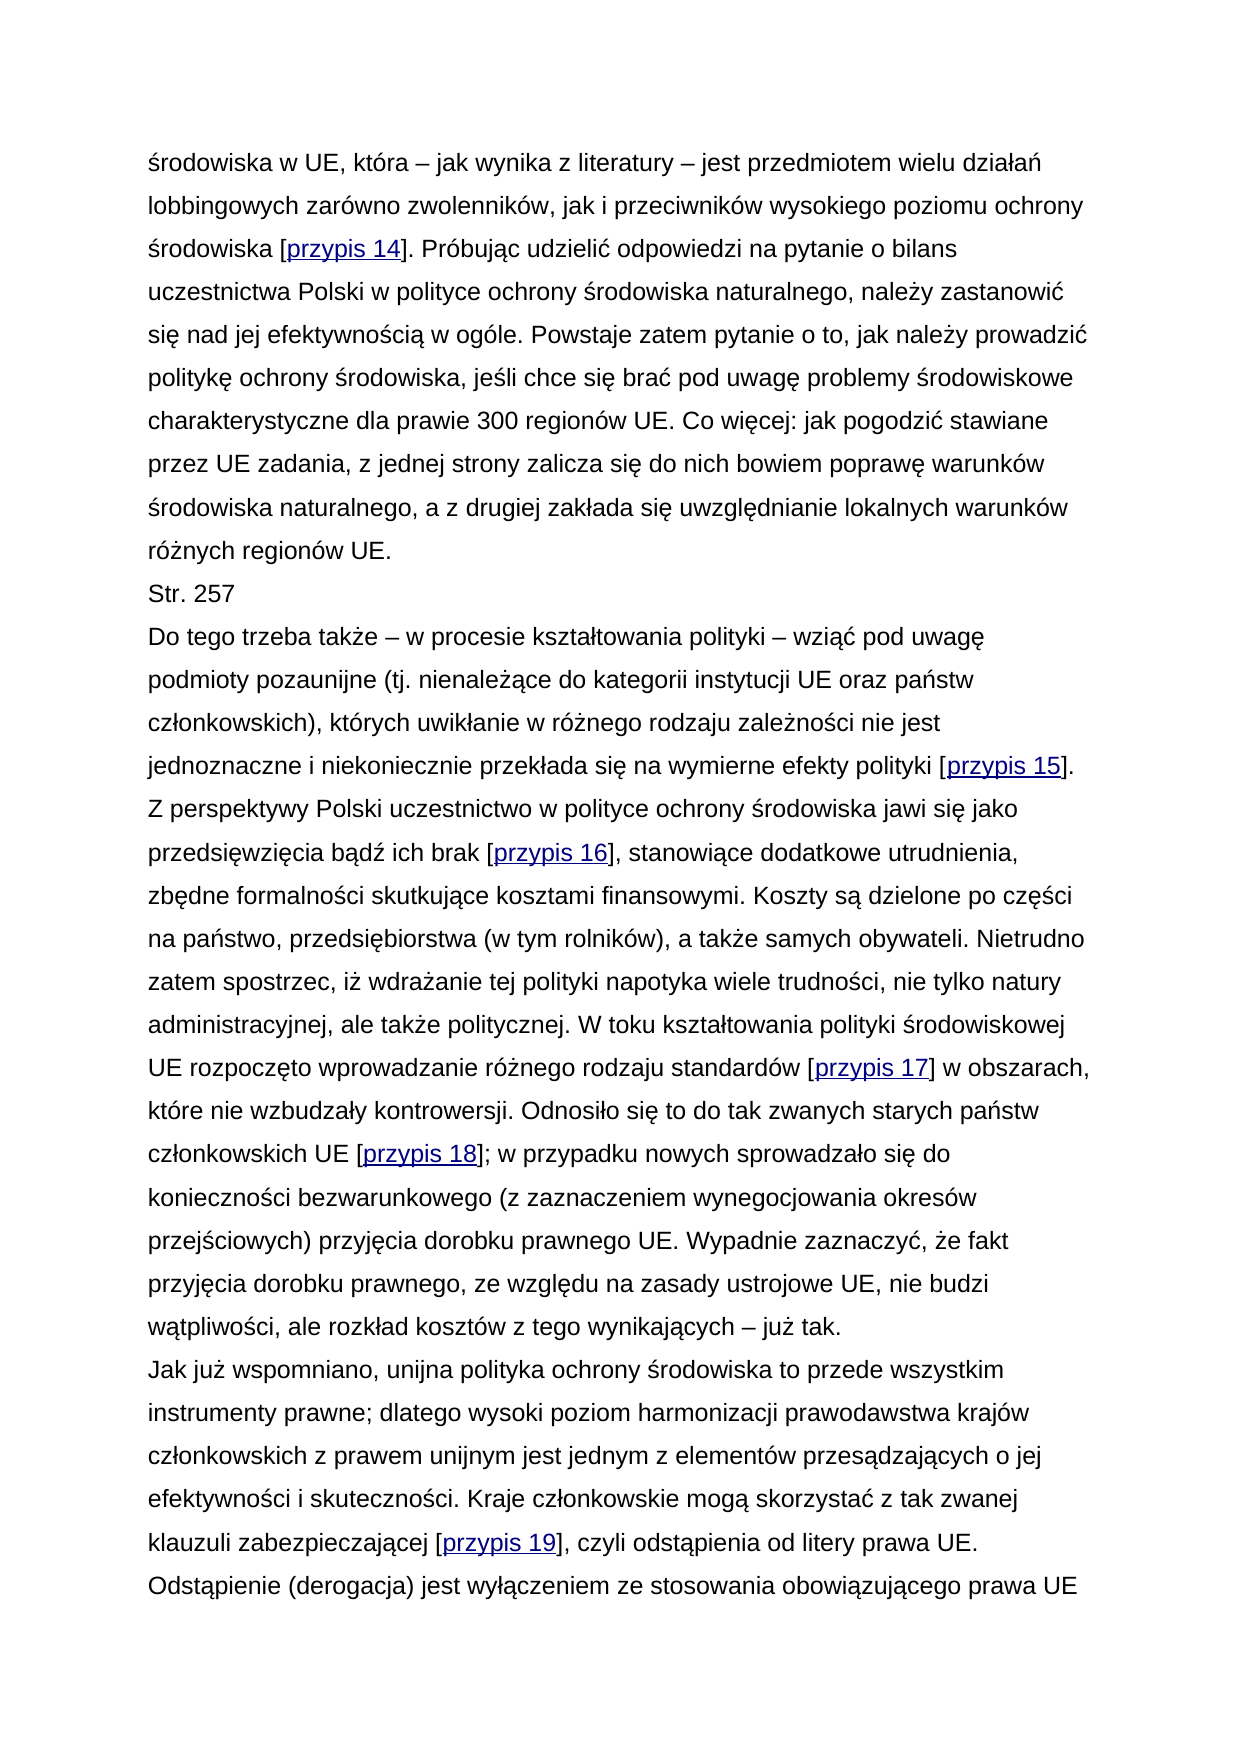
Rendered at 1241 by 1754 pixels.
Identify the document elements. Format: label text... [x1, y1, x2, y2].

text środowiska w UE, która – jak wynika z literatury – jest przedmiotem wielu działań lobbingowych zarówno zwolenników, jak i przeciwników wysokiego poziomu ochrony środowiska [przypis 14]. Próbując udzielić odpowiedzi na pytanie o bilans uczestnictwa Polski w polityce ochrony środowiska naturalnego, należy zastanowić się nad jej efektywnością w ogóle. Powstaje zatem pytanie o to, jak należy prowadzić politykę ochrony środowiska, jeśli chce się brać pod uwagę problemy środowiskowe charakterystyczne dla prawie 300 regionów UE. Co więcej: jak pogodzić stawiane przez UE zadania, z jednej strony zalicza się do nich bowiem poprawę warunków środowiska naturalnego, a z drugiej zakłada się uwzględnianie lokalnych warunków różnych regionów UE. [148, 148, 1093, 564]
text Z perspektywy Polski uczestnictwo w polityce ochrony środowiska jawi się jako przedsięwzięcia bądź ich brak [przypis 16], stanowiące dodatkowe utrudnienia, zbędne formalności skutkujące kosztami finansowymi. Koszty są dzielone po części na państwo, przedsiębiorstwa (w tym rolników), a także samych obywateli. Nietrudno zatem spostrzec, iż wdrażanie tej polityki napotyka wiele trudności, nie tylko natury administracyjnej, ale także politycznej. W toku kształtowania polityki środowiskowej UE rozpoczęto wprowadzanie różnego rodzaju standardów [przypis 17] w obszarach, które nie wzbudzały kontrowersji. Odnosiło się to do tak zwanych starych państw członkowskich UE [przypis 18]; w przypadku nowych sprowadzało się do konieczności bezwarunkowego (z zaznaczeniem wynegocjowania okresów przejściowych) przyjęcia dorobku prawnego UE. Wypadnie zaznaczyć, że fakt przyjęcia dorobku prawnego, ze względu na zasady ustrojowe UE, nie budzi wątpliwości, ale rozkład kosztów z tego wynikających – już tak. [148, 794, 1093, 1341]
text Str. 257 [148, 579, 1093, 608]
text Do tego trzeba także – w procesie kształtowania polityki – wziąć pod uwagę podmioty pozaunijne (tj. nienależące do kategorii instytucji UE oraz państw członkowskich), których uwikłanie w różnego rodzaju zależności nie jest jednoznaczne i niekoniecznie przekłada się na wymierne efekty polityki [przypis 15]. [148, 622, 1093, 780]
text Jak już wspomniano, unijna polityka ochrony środowiska to przede wszystkim instrumenty prawne; dlatego wysoki poziom harmonizacji prawodawstwa krajów członkowskich z prawem unijnym jest jednym z elementów przesądzających o jej efektywności i skuteczności. Kraje członkowskie mogą skorzystać z tak zwanej klauzuli zabezpieczającej [przypis 19], czyli odstąpienia od litery prawa UE. Odstąpienie (derogacja) jest wyłączeniem ze stosowania obowiązującego prawa UE [148, 1355, 1093, 1599]
